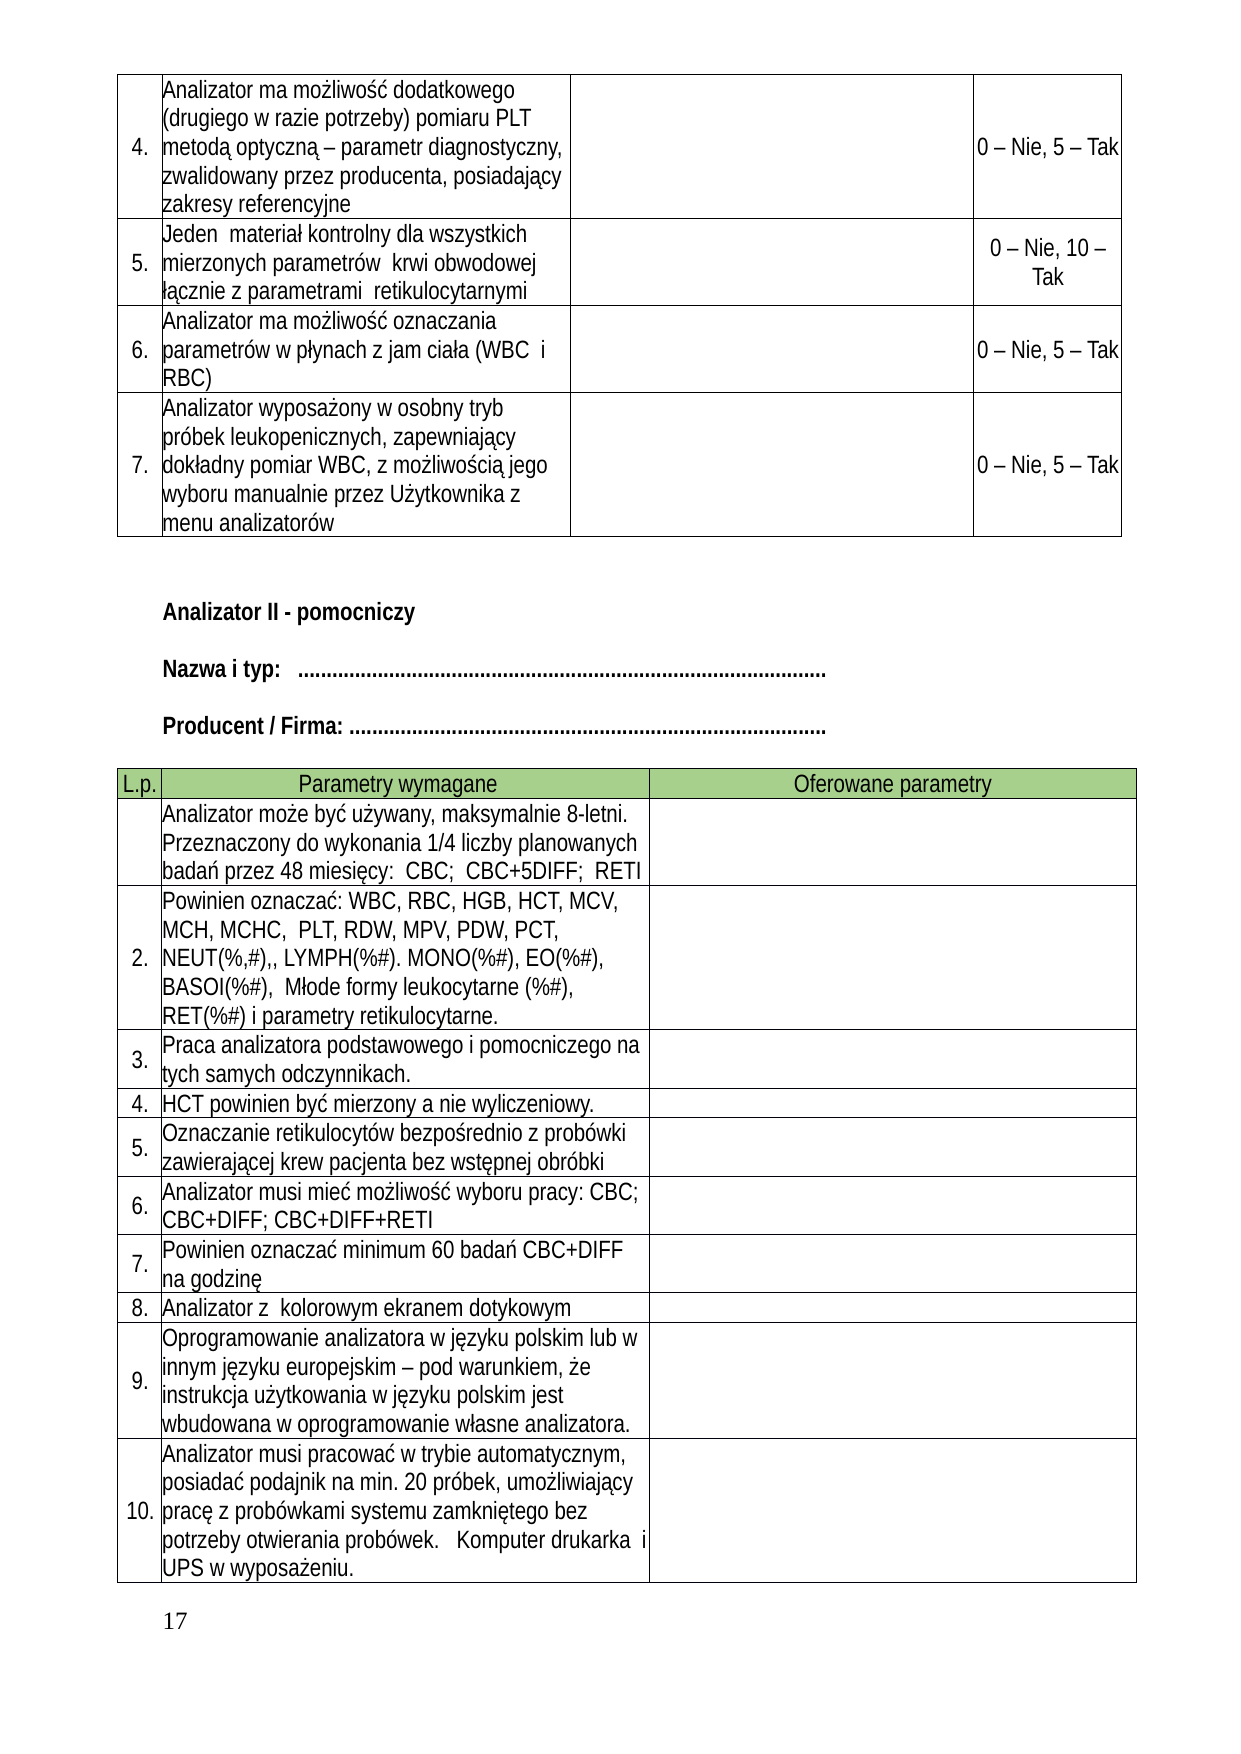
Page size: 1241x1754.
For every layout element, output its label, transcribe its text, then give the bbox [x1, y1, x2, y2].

table_cell Powinien oznaczać: WBC, RBC, HGB, HCT, MCV, MCH, MCHC, PLT, RDW, MPV, PDW, PCT, NEUT(%,#),, LYMPH(%#). MONO(%#), EO(%#), BASOI(%#), Młode formy leukocytarne (%#), RET(%#) i parametry retikulocytarne. [162, 886, 649, 1029]
table_cell [650, 1293, 1136, 1322]
table_cell Analizator może być używany, maksymalnie 8-letni. Przeznaczony do wykonania 1/4 liczby planowanych badań przez 48 miesięcy: CBC; CBC+5DIFF; RETI [162, 799, 649, 885]
table_cell Analizator wyposażony w osobny tryb próbek leukopenicznych, zapewniający dokładny pomiar WBC, z możliwością jego wyboru manualnie przez Użytkownika z menu analizatorów [163, 393, 570, 536]
table_cell [118, 1089, 161, 1117]
table_cell [650, 1118, 1136, 1176]
table_header Oferowane parametry [650, 769, 1136, 798]
table_cell [650, 1439, 1136, 1582]
table_cell [118, 1439, 161, 1582]
table_cell [571, 306, 973, 392]
text Nazwa i typ: ............................................................................................. [162, 654, 1093, 682]
table_cell [118, 1323, 161, 1438]
table_cell [118, 1235, 161, 1292]
table_cell [650, 1030, 1136, 1088]
table_cell [571, 75, 973, 218]
table_cell [650, 1235, 1136, 1292]
table_cell [650, 1177, 1136, 1234]
table_cell Analizator ma możliwość oznaczania parametrów w płynach z jam ciała (WBC i RBC) [163, 306, 570, 392]
table_cell [118, 393, 162, 536]
table_cell [118, 1118, 161, 1176]
text Producent / Firma: .................................................................................... [162, 711, 1093, 740]
table_cell [650, 799, 1136, 885]
table_cell [118, 1177, 161, 1234]
table_cell [118, 799, 161, 885]
table_cell Jeden materiał kontrolny dla wszystkich mierzonych parametrów krwi obwodowej łącznie z parametrami retikulocytarnymi [163, 219, 570, 305]
table_cell [118, 219, 162, 305]
table_cell [118, 886, 161, 1029]
table_cell 0 – Nie, 5 – Tak [974, 393, 1121, 536]
table_cell Analizator z kolorowym ekranem dotykowym [162, 1293, 649, 1322]
table_cell [118, 306, 162, 392]
table_cell Analizator ma możliwość dodatkowego (drugiego w razie potrzeby) pomiaru PLT metodą optyczną – parametr diagnostyczny, zwalidowany przez producenta, posiadający zakresy referencyjne [163, 75, 570, 218]
table_header Parametry wymagane [162, 769, 649, 798]
text Analizator II - pomocniczy [162, 596, 1093, 625]
table_cell 0 – Nie, 10 – Tak [974, 219, 1121, 305]
table_cell Oprogramowanie analizatora w języku polskim lub w innym języku europejskim – pod warunkiem, że instrukcja użytkowania w języku polskim jest wbudowana w oprogramowanie własne analizatora. [162, 1323, 649, 1438]
table_cell [571, 219, 973, 305]
table_cell Praca analizatora podstawowego i pomocniczego na tych samych odczynnikach. [162, 1030, 649, 1088]
table_cell Analizator musi mieć możliwość wyboru pracy: CBC; CBC+DIFF; CBC+DIFF+RETI [162, 1177, 649, 1234]
table_cell HCT powinien być mierzony a nie wyliczeniowy. [162, 1089, 649, 1117]
table_cell [650, 1323, 1136, 1438]
table_cell [118, 75, 162, 218]
table_cell Analizator musi pracować w trybie automatycznym, posiadać podajnik na min. 20 próbek, umożliwiający pracę z probówkami systemu zamkniętego bez potrzeby otwierania probówek. Komputer drukarka i UPS w wyposażeniu. [162, 1439, 649, 1582]
table_cell [650, 886, 1136, 1029]
table_cell Powinien oznaczać minimum 60 badań CBC+DIFF na godzinę [162, 1235, 649, 1292]
table_cell [118, 1293, 161, 1322]
table_cell [118, 1030, 161, 1088]
table_cell 0 – Nie, 5 – Tak [974, 306, 1121, 392]
table_header L.p. [118, 769, 161, 798]
table_cell [571, 393, 973, 536]
table_cell [650, 1089, 1136, 1117]
table_cell 0 – Nie, 5 – Tak [974, 75, 1121, 218]
table_cell Oznaczanie retikulocytów bezpośrednio z probówki zawierającej krew pacjenta bez wstępnej obróbki [162, 1118, 649, 1176]
